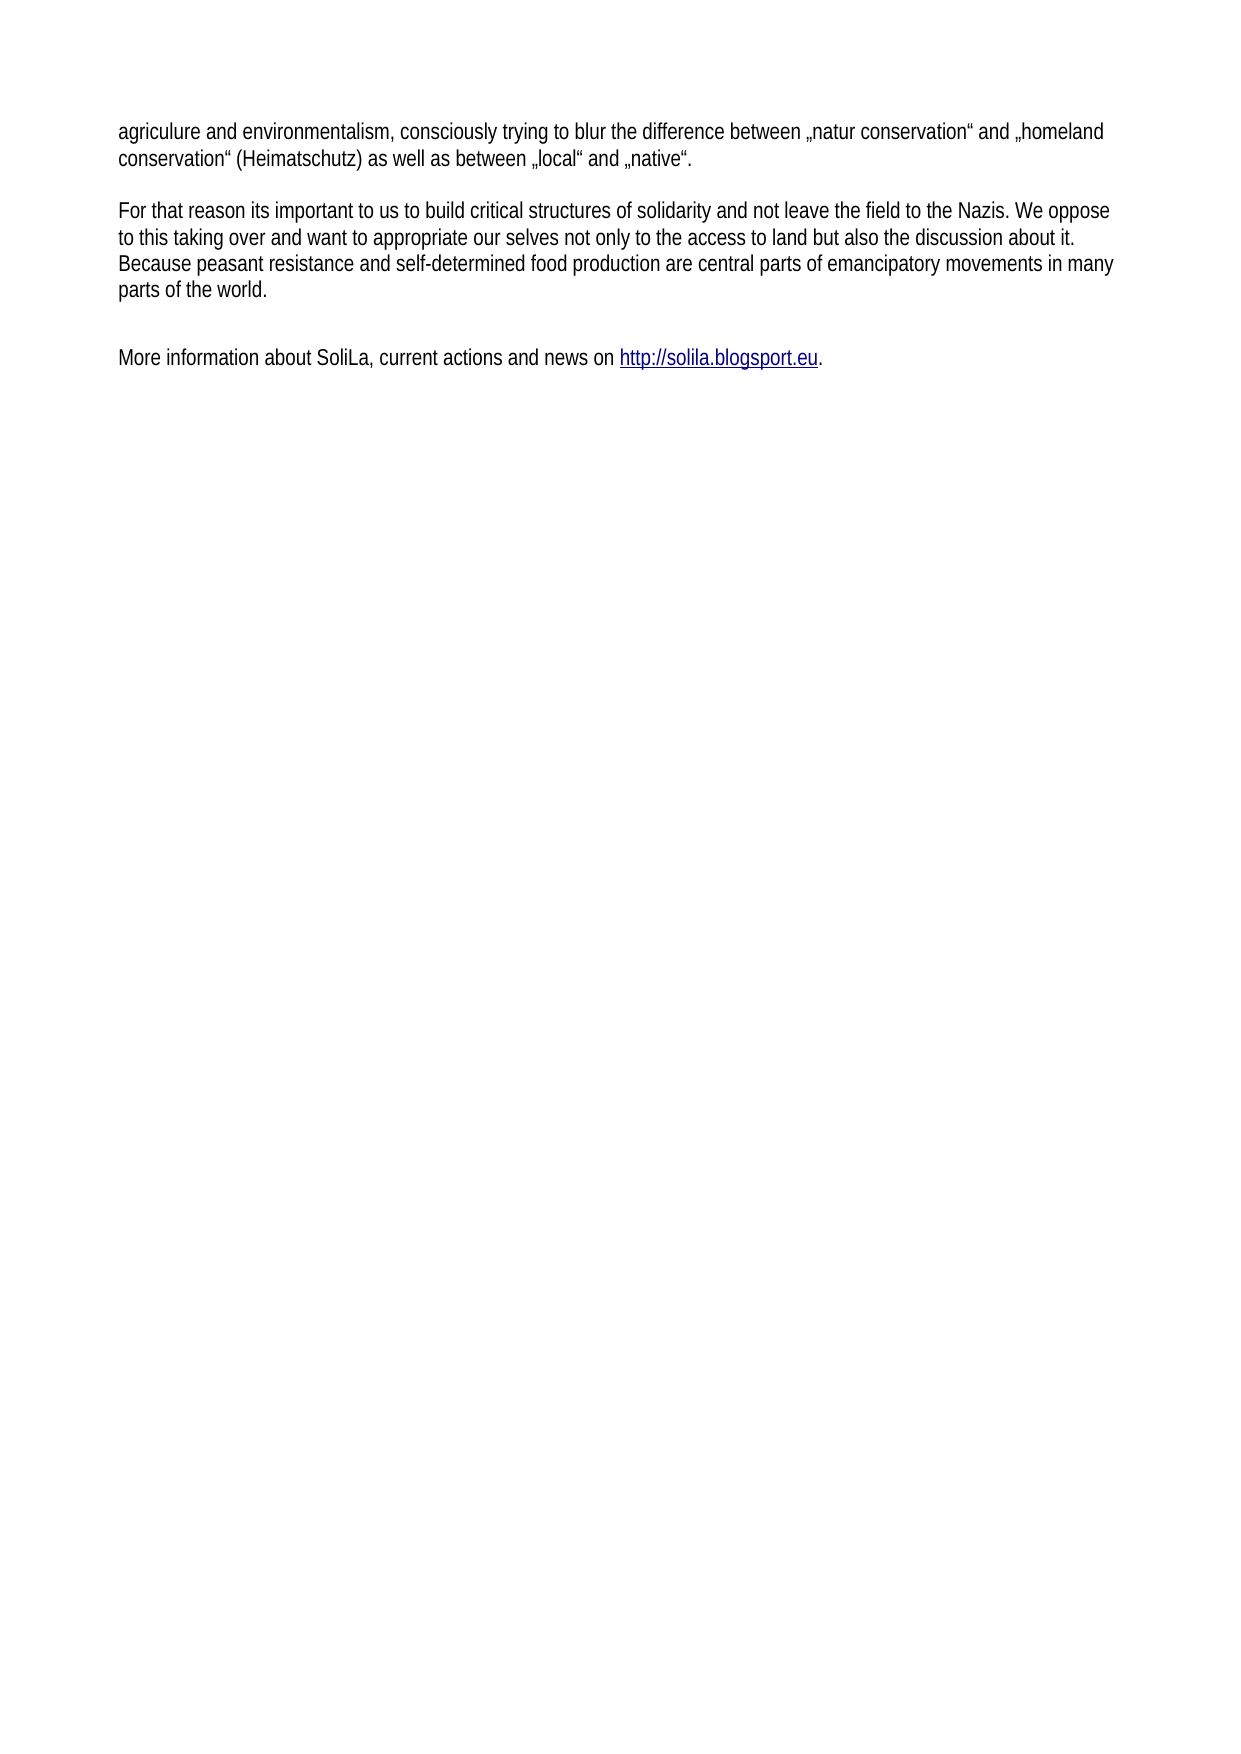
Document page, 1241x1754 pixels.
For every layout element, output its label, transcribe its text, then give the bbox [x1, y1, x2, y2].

text agriculure and environmentalism, consciously trying to blur the difference between „natur conservation“ and „homeland conservation“ (Heimatschutz) as well as between „local“ and „native“. For that reason its important to us to build critical structures of solidarity and not leave the field to the Nazis. We oppose to this taking over and want to appropriate our selves not only to the access to land but also the discussion about it. Because peasant resistance and self-determined food production are central parts of emancipatory movements in many parts of the world. [118, 118, 1122, 331]
text More information about SoliLa, current actions and news on http://solila.blogsport.eu. [118, 344, 1122, 370]
